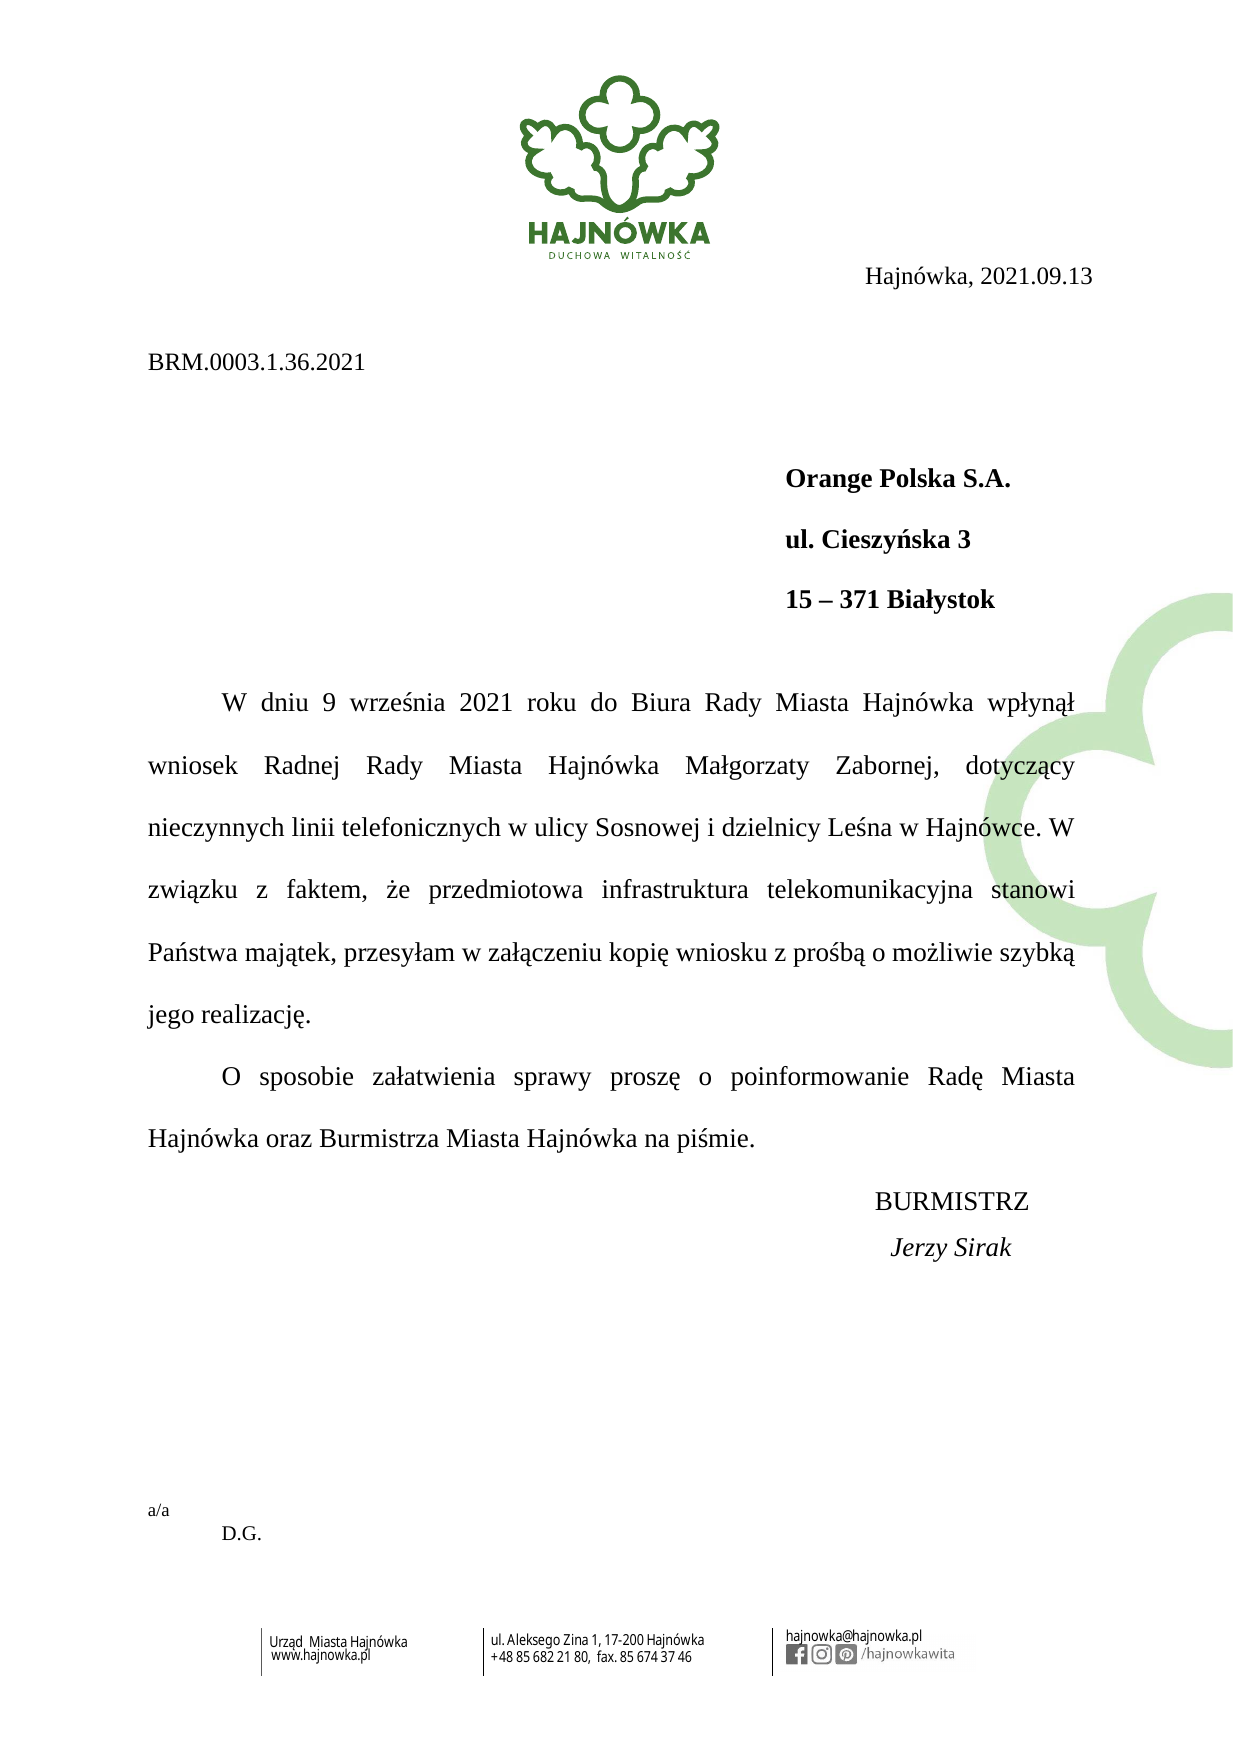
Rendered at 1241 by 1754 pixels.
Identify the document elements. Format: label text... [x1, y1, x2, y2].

text Jerzy Sirak [811, 1232, 1093, 1263]
text Orange Polska S.A. [148, 462, 1093, 494]
picture [974, 536, 1233, 1106]
text 15 – 371 Białystok [148, 583, 973, 614]
text BURMISTRZ [811, 1185, 1093, 1216]
text BRM.0003.1.36.2021 [148, 347, 1093, 376]
text ul. Cieszyńska 3 [148, 523, 1234, 1107]
text a/a [148, 1499, 1093, 1520]
text O sposobie załatwienia sprawy proszę o poinformowanie Radę Miasta Hajnówka oraz Burmistrza Miasta Hajnówka na piśmie. [148, 1060, 1076, 1154]
text Hajnówka, 2021.09.13 [148, 261, 1093, 289]
text W dniu 9 września 2021 roku do Biura Rady Miasta Hajnówka wpłynął wniosek Radnej Rady Miasta Hajnówka Małgorzaty Zabornej, dotyczący nieczynnych linii telefonicznych w ulicy Sosnowej i dzielnicy Leśna w Hajnówce. W związku z faktem, że przedmiotowa infrastruktura telekomunikacyjna stanowi Państwa majątek, przesyłam w załączeniu kopię wniosku z prośbą o możliwie szybką jego realizację. [148, 687, 973, 1029]
text D.G. [148, 1520, 1093, 1544]
